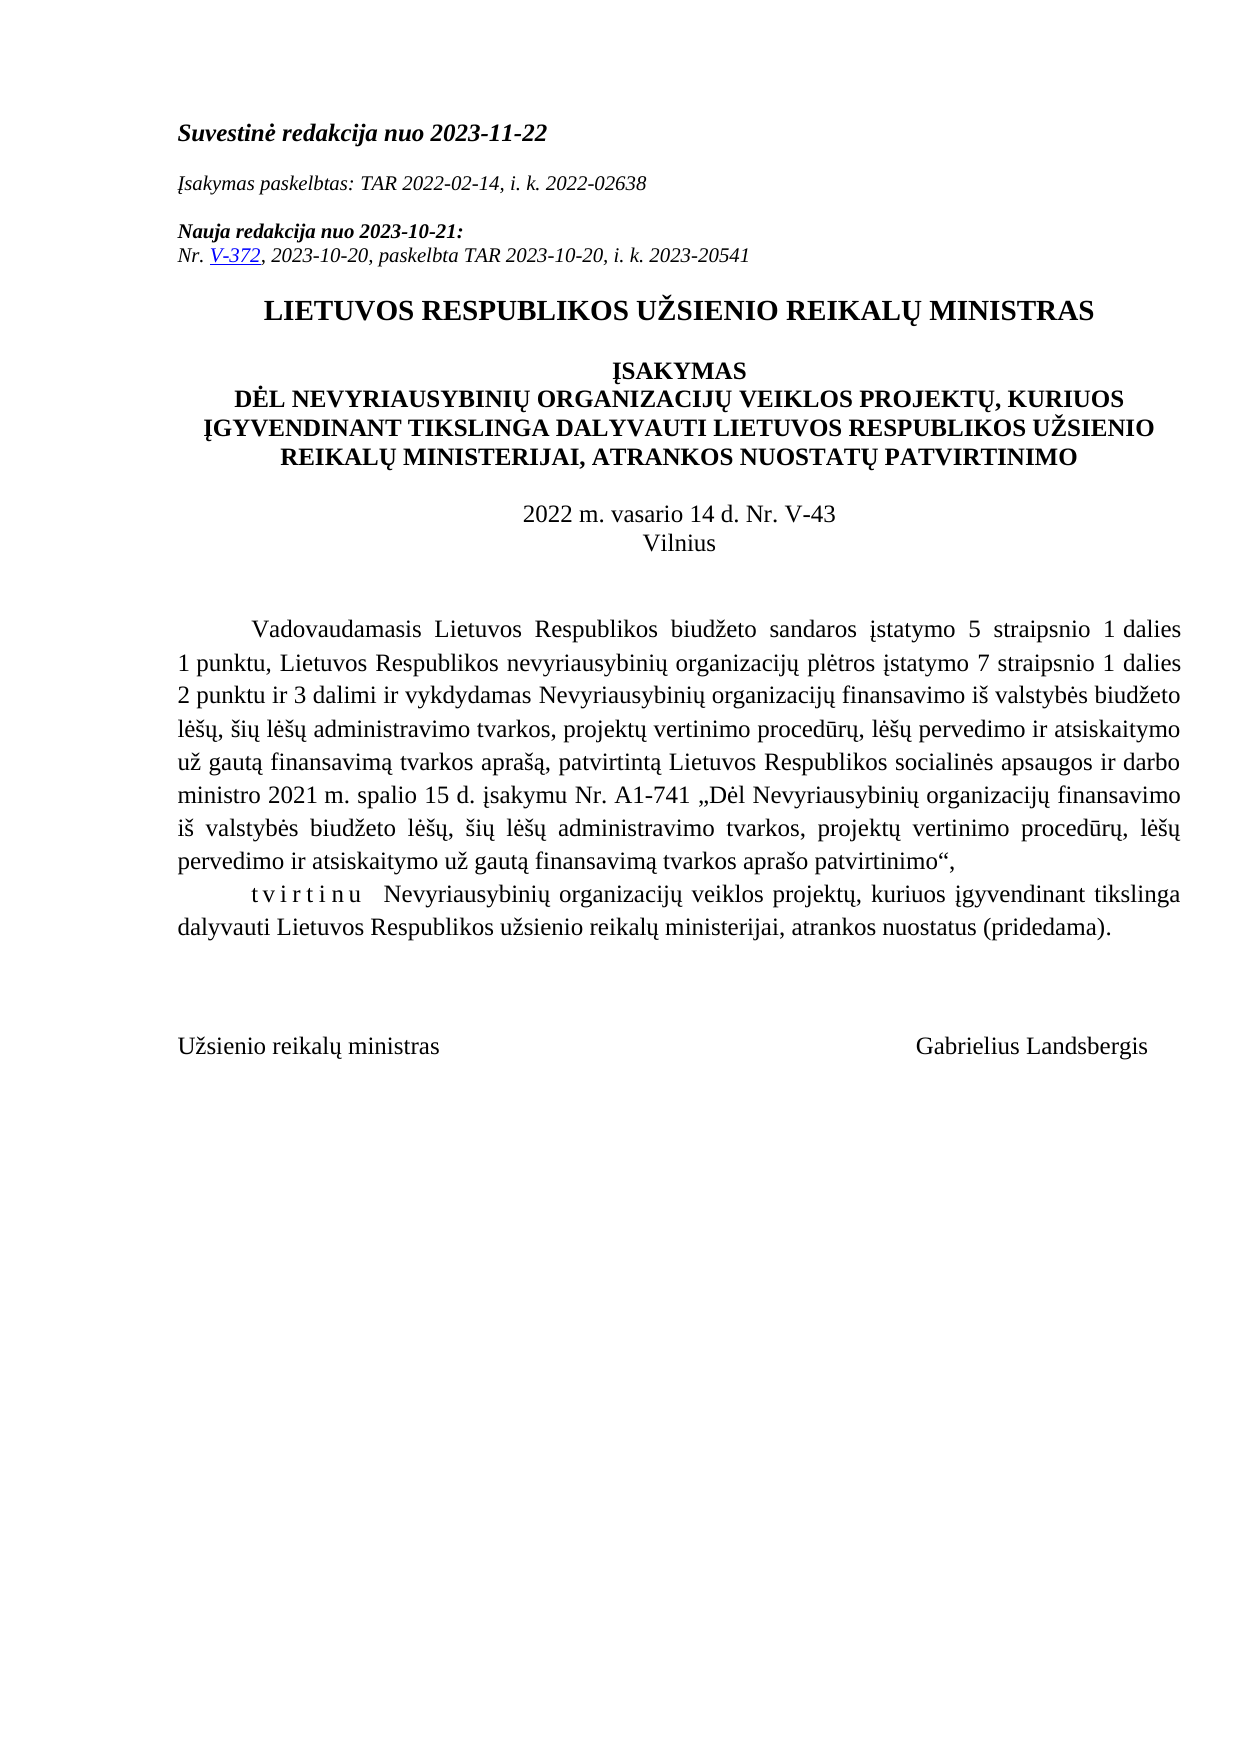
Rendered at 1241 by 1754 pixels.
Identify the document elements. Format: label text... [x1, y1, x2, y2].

text Vadovaudamasis Lietuvos Respublikos biudžeto sandaros įstatymo 5 straipsnio 1 dalies 1 punktu, Lietuvos Respublikos nevyriausybinių organizacijų plėtros įstatymo 7 straipsnio 1 dalies 2 punktu ir 3 dalimi ir vykdydamas Nevyriausybinių organizacijų finansavimo iš valstybės biudžeto lėšų, šių lėšų administravimo tvarkos, projektų vertinimo procedūrų, lėšų pervedimo ir atsiskaitymo už gautą finansavimą tvarkos aprašą, patvirtintą Lietuvos Respublikos socialinės apsaugos ir darbo ministro 2021 m. spalio 15 d. įsakymu Nr. A1-741 „Dėl Nevyriausybinių organizacijų finansavimo iš valstybės biudžeto lėšų, šių lėšų administravimo tvarkos, projektų vertinimo procedūrų, lėšų pervedimo ir atsiskaitymo už gautą finansavimą tvarkos aprašo patvirtinimo“, [177, 614, 1181, 874]
text DĖL NEVYRIAUSYBINIŲ ORGANIZACIJŲ VEIKLOS PROJEKTŲ, KURIUOS ĮGYVENDINANT TIKSLINGA DALYVAUTI LIETUVOS RESPUBLIKOS UŽSIENIO REIKALŲ MINISTERIJAI, ATRANKOS NUOSTATŲ PATVIRTINIMO [177, 384, 1181, 471]
text Nr. V-372, 2023-10-20, paskelbta TAR 2023-10-20, i. k. 2023-20541 [177, 243, 1181, 267]
text Užsienio reikalų ministras Gabrielius Landsbergis [177, 1031, 1181, 1060]
text 2022 m. vasario 14 d. Nr. V-43 [177, 499, 1181, 528]
text ĮSAKYMAS [177, 356, 1181, 384]
text Įsakymas paskelbtas: TAR 2022-02-14, i. k. 2022-02638 [177, 171, 1181, 195]
text Nauja redakcija nuo 2023-10-21: [177, 219, 1181, 243]
text Vilnius [177, 528, 1181, 557]
text LIETUVOS RESPUBLIKOS UŽSIENIO REIKALŲ MINISTRAS [177, 293, 1181, 327]
text Suvestinė redakcija nuo 2023-11-22 [177, 118, 1181, 147]
text tvirtinu Nevyriausybinių organizacijų veiklos projektų, kuriuos įgyvendinant tikslinga dalyvauti Lietuvos Respublikos užsienio reikalų ministerijai, atrankos nuostatus (pridedama). [177, 879, 1181, 941]
